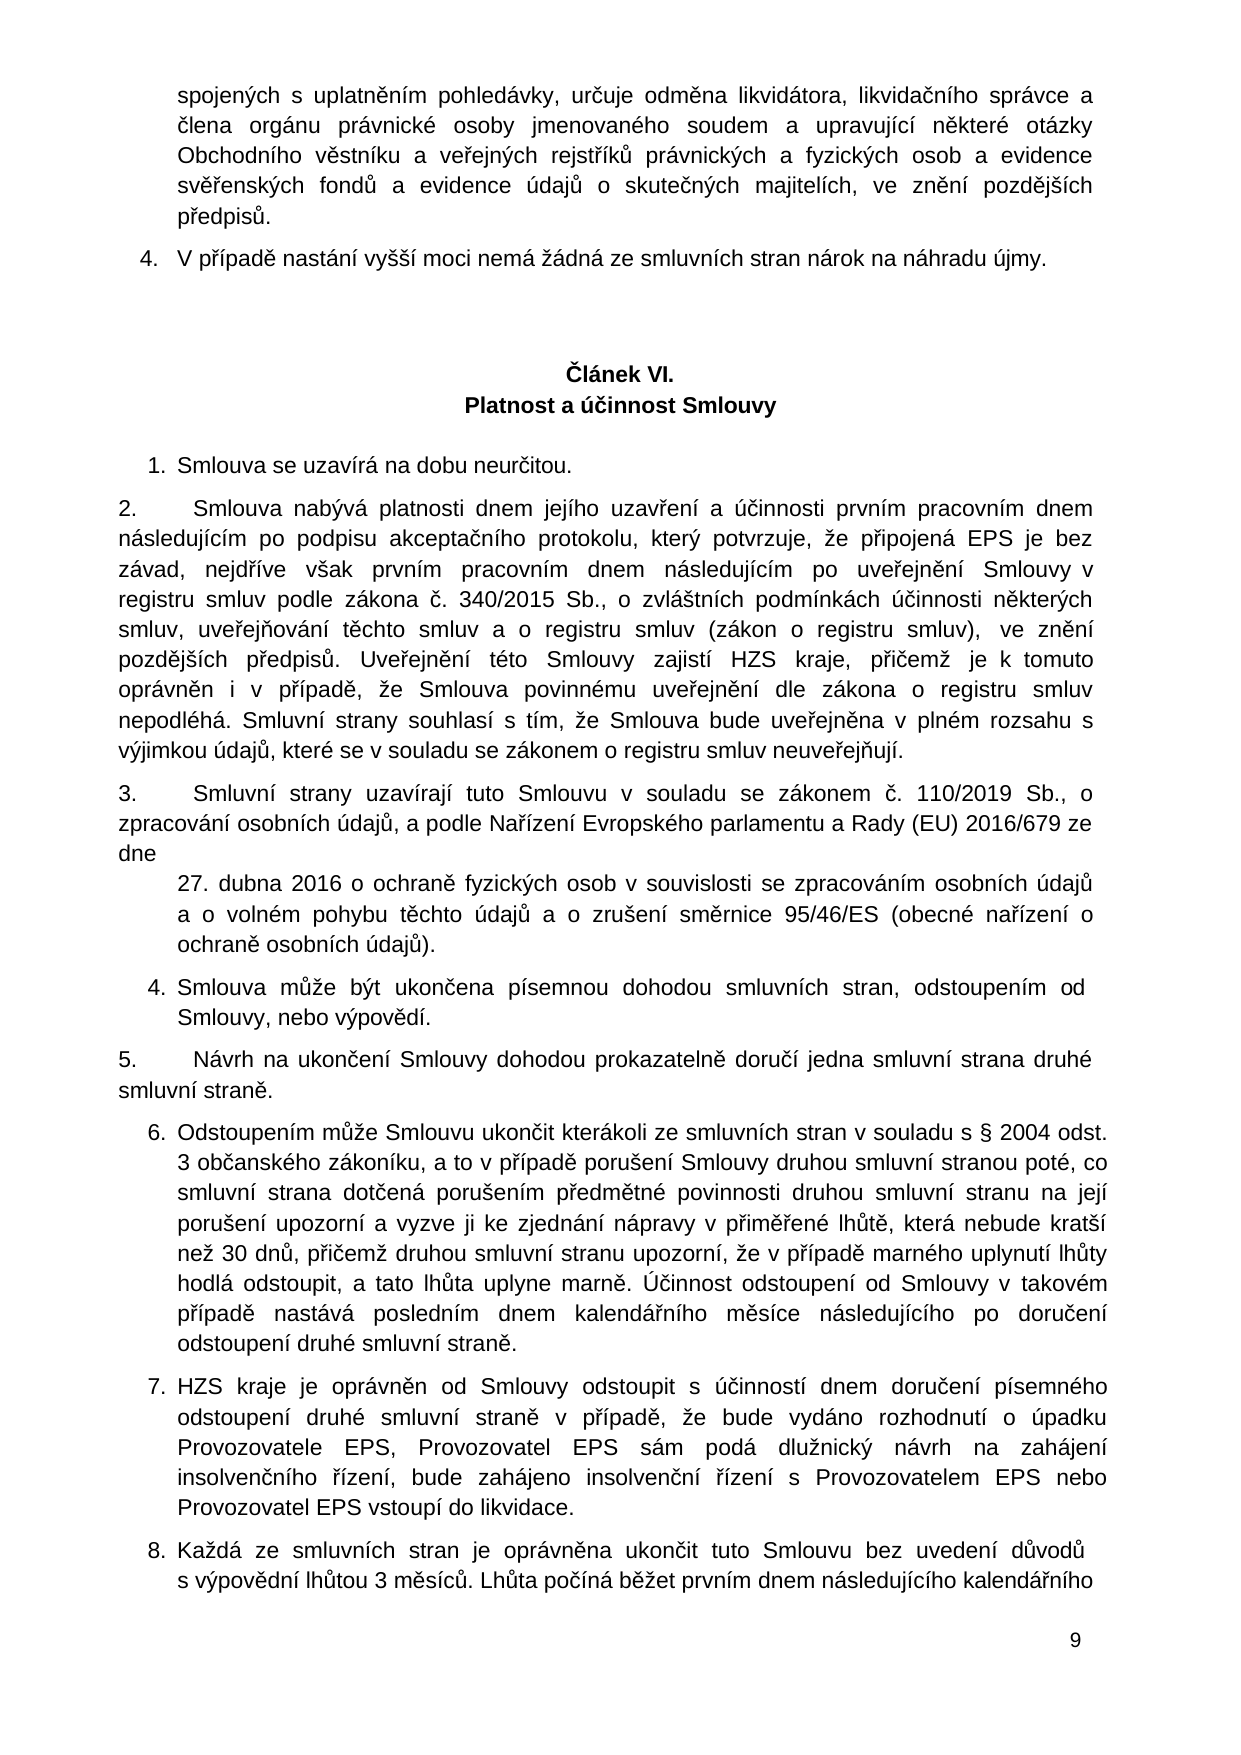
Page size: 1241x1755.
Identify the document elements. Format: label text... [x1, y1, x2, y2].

list HZS kraje je oprávněn od Smlouvy odstoupit s účinností dnem doručení písemného odstoupení druhé smluvní straně v případě, že bude vydáno rozhodnutí o úpadku Provozovatele EPS, Provozovatel EPS sám podá dlužnický návrh na zahájení insolvenčního řízení, bude zahájeno insolvenční řízení s Provozovatelem EPS nebo Provozovatel EPS vstoupí do likvidace. [147, 1373, 1108, 1520]
list Návrh na ukončení Smlouvy dohodou prokazatelně doručí jedna smluvní strana druhé smluvní straně. [118, 1046, 1093, 1103]
text Smlouvy, nebo výpovědí. [177, 1004, 1108, 1030]
list Každá ze smluvních stran je oprávněna ukončit tuto Smlouvu bez uvedení důvodů [147, 1537, 1108, 1563]
text 27. dubna 2016 o ochraně fyzických osob v souvislosti se zpracováním osobních údajů a o volném pohybu těchto údajů a o zrušení směrnice 95/46/ES (obecné nařízení o ochraně osobních údajů). [177, 870, 1093, 957]
text Platnost a účinnost Smlouvy [139, 392, 1102, 418]
list Smlouva se uzavírá na dobu neurčitou. [147, 452, 1108, 479]
text s výpovědní lhůtou 3 měsíců. Lhůta počíná běžet prvním dnem následujícího kalendářního [177, 1567, 1108, 1593]
text spojených s uplatněním pohledávky, určuje odměna likvidátora, likvidačního správce a člena orgánu právnické osoby jmenovaného soudem a upravující některé otázky Obchodního věstníku a veřejných rejstříků právnických a fyzických osob a evidence svěřenských fondů a evidence údajů o skutečných majitelích, ve znění pozdějších předpisů. [177, 82, 1093, 229]
list Smlouva nabývá platnosti dnem jejího uzavření a účinnosti prvním pracovním dnem následujícím po podpisu akceptačního protokolu, který potvrzuje, že připojená EPS je bez závad, nejdříve však prvním pracovním dnem následujícím po uveřejnění Smlouvy v registru smluv podle zákona č. 340/2015 Sb., o zvláštních podmínkách účinnosti některých smluv, uveřejňování těchto smluv a o registru smluv (zákon o registru smluv), ve znění pozdějších předpisů. Uveřejnění této Smlouvy zajistí HZS kraje, přičemž je k tomuto oprávněn i v případě, že Smlouva povinnému uveřejnění dle zákona o registru smluv nepodléhá. Smluvní strany souhlasí s tím, že Smlouva bude uveřejněna v plném rozsahu s výjimkou údajů, které se v souladu se zákonem o registru smluv neuveřejňují. [118, 495, 1094, 763]
list Smlouva může být ukončena písemnou dohodou smluvních stran, odstoupením od [147, 973, 1108, 1000]
list V případě nastání vyšší moci nemá žádná ze smluvních stran nárok na náhradu újmy. [139, 245, 1108, 272]
list Smluvní strany uzavírají tuto Smlouvu v souladu se zákonem č. 110/2019 Sb., o zpracování osobních údajů, a podle Nařízení Evropského parlamentu a Rady (EU) 2016/679 ze dne [118, 780, 1093, 866]
list Odstoupením může Smlouvu ukončit kterákoli ze smluvních stran v souladu s § 2004 odst. 3 občanského zákoníku, a to v případě porušení Smlouvy druhou smluvní stranou poté, co smluvní strana dotčená porušením předmětné povinnosti druhou smluvní stranu na její porušení upozorní a vyzve ji ke zjednání nápravy v přiměřené lhůtě, která nebude kratší než 30 dnů, přičemž druhou smluvní stranu upozorní, že v případě marného uplynutí lhůty hodlá odstoupit, a tato lhůta uplyne marně. Účinnost odstoupení od Smlouvy v takovém případě nastává posledním dnem kalendářního měsíce následujícího po doručení odstoupení druhé smluvní straně. [147, 1119, 1108, 1357]
subtitle Článek VI. [151, 361, 1089, 388]
